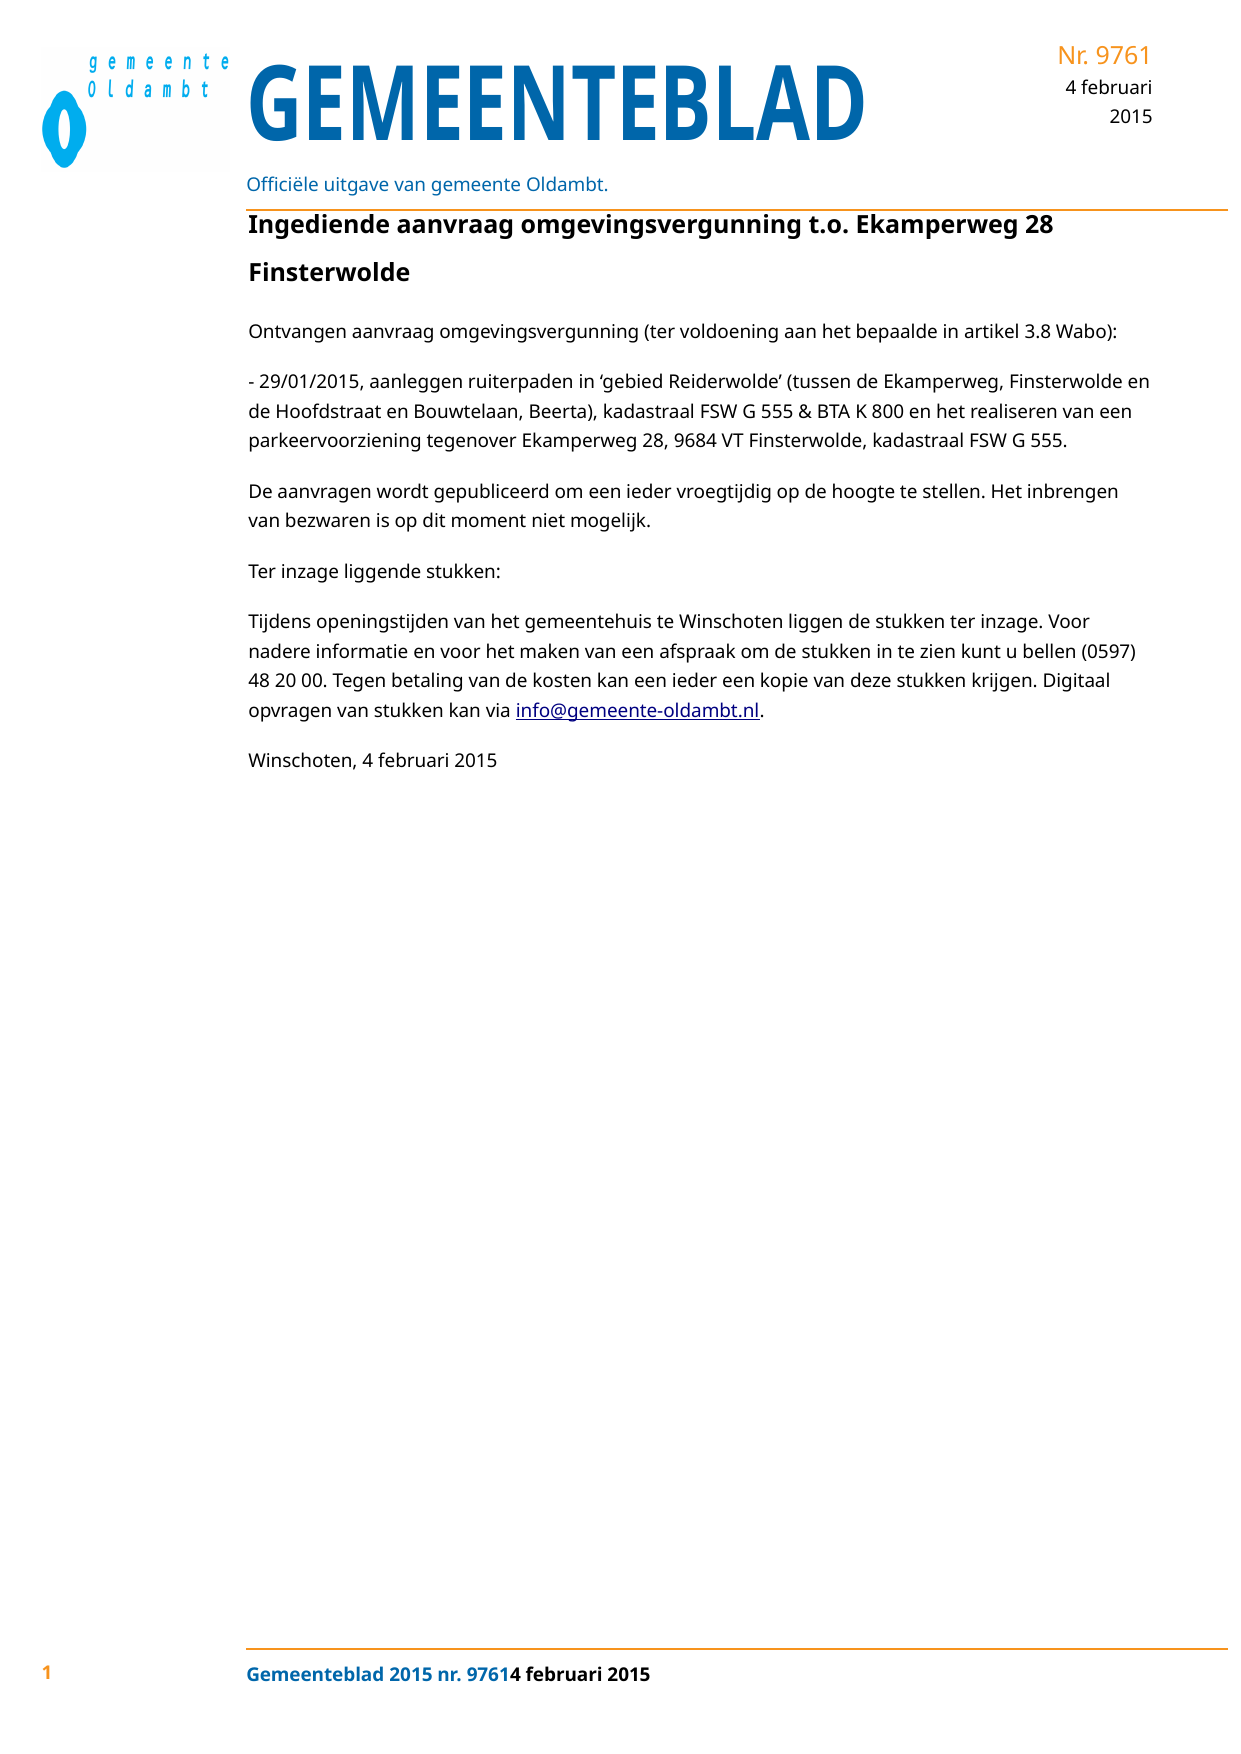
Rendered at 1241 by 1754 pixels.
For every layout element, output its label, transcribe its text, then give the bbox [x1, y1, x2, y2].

text Ter inzage liggende stukken: [248, 558, 1152, 584]
text - 29/01/2015, aanleggen ruiterpaden in ‘gebied Reiderwolde’ (tussen de Ekamperweg, Finsterwolde en de Hoofdstraat en Bouwtelaan, Beerta), kadastraal FSW G 555 & BTA K 800 en het realiseren van een parkeervoorziening tegenover Ekamperweg 28, 9684 VT Finsterwolde, kadastraal FSW G 555. [248, 368, 1152, 453]
picture [41, 47, 231, 172]
text De aanvragen wordt gepubliceerd om een ieder vroegtijdig op de hoogte te stellen. Het inbrengen van bezwaren is op dit moment niet mogelijk. [248, 478, 1152, 533]
text Ingediende aanvraag omgevingsvergunning t.o. Ekamperweg 28 Finsterwolde [248, 211, 1152, 288]
text Winschoten, 4 februari 2015 [248, 747, 1152, 773]
text Ontvangen aanvraag omgevingsvergunning (ter voldoening aan het bepaalde in artikel 3.8 Wabo): [248, 318, 1152, 344]
text Tijdens openingstijden van het gemeentehuis te Winschoten liggen de stukken ter inzage. Voor nadere informatie en voor het maken van een afspraak om de stukken in te zien kunt u bellen (0597) 48 20 00. Tegen betaling van de kosten kan een ieder een kopie van deze stukken krijgen. Digitaal opvragen van stukken kan via info@gemeente-oldambt.nl. [248, 608, 1152, 723]
